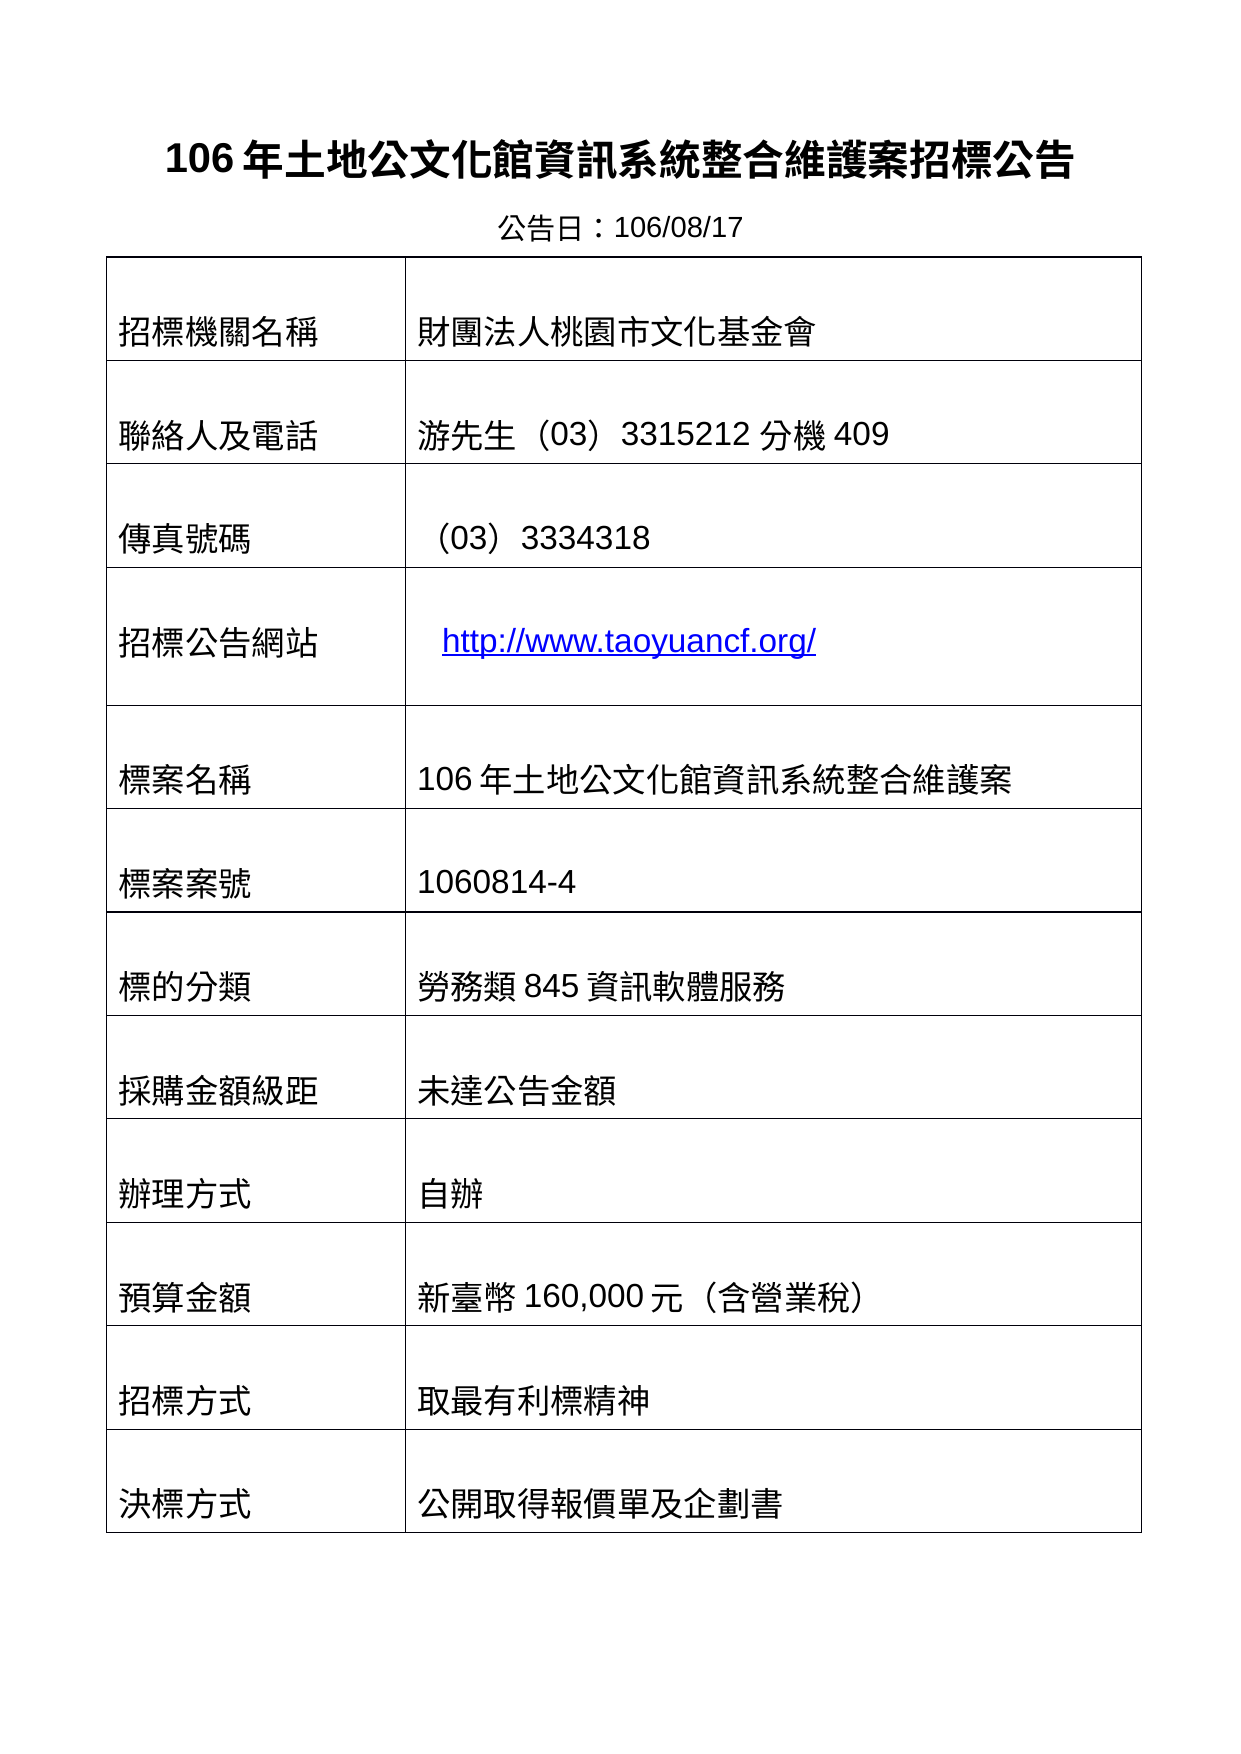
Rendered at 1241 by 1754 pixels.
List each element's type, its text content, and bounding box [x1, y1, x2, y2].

table_cell 標的分類 [107, 913, 405, 1015]
table_cell 預算金額 [107, 1223, 405, 1325]
table_cell 公開取得報價單及企劃書 [406, 1430, 1141, 1532]
table_cell 辦理方式 [107, 1119, 405, 1222]
table_cell 未達公告金額 [406, 1016, 1141, 1118]
table_header 招標機關名稱 [107, 258, 405, 360]
table_cell 決標方式 [107, 1430, 405, 1532]
table_cell 聯絡人及電話 [107, 361, 405, 463]
table_cell 106年土地公文化館資訊系統整合維護案 [406, 706, 1141, 808]
table_cell 游先生（03）3315212 分機 409 [406, 361, 1141, 463]
table_cell 新臺幣160,000元（含營業稅） [406, 1223, 1141, 1325]
table_header 財團法人桃園市文化基金會 [406, 258, 1141, 360]
table_cell （03）3334318 [406, 464, 1141, 567]
table_cell 採購金額級距 [107, 1016, 405, 1118]
table_cell 取最有利標精神 [406, 1326, 1141, 1429]
table_cell http://www.taoyuancf.org/ [406, 568, 1141, 704]
table_cell 招標方式 [107, 1326, 405, 1429]
table_cell 招標公告網站 [107, 568, 405, 704]
text 106年土地公文化館資訊系統整合維護案招標公告 [118, 118, 1122, 187]
table_cell 傳真號碼 [107, 464, 405, 567]
table_cell 1060814-4 [406, 809, 1141, 911]
text 公告日：106/08/17 [118, 187, 1122, 256]
table_cell 自辦 [406, 1119, 1141, 1222]
table_cell 標案案號 [107, 809, 405, 911]
table_cell 勞務類845資訊軟體服務 [406, 913, 1141, 1015]
table_cell 標案名稱 [107, 706, 405, 808]
